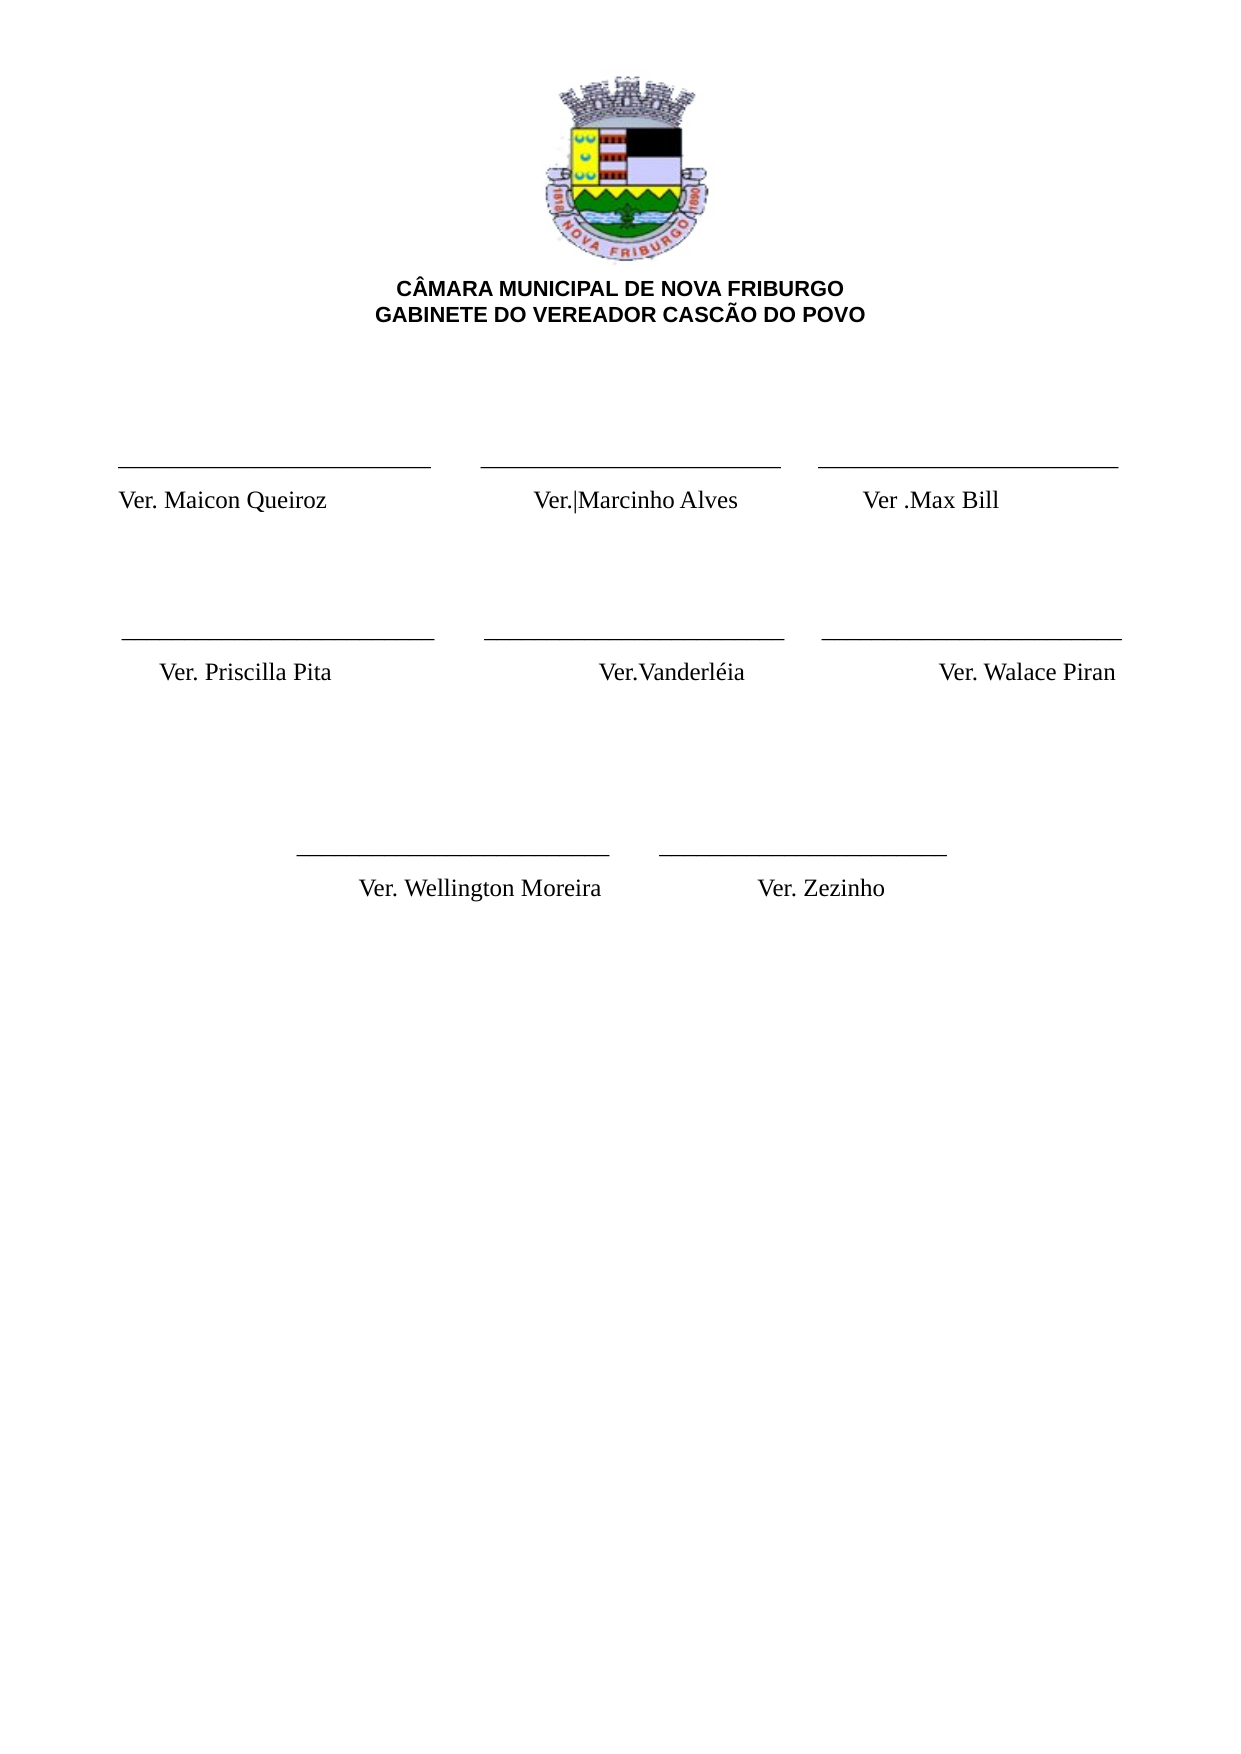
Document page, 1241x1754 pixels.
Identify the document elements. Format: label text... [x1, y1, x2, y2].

text Ver. Priscilla Pita Ver.Vanderléia Ver. Walace Piran [121, 657, 1122, 686]
text _________________________ ________________________ ________________________ Ver. Maicon Queiroz Ver.|Marcinho Alves Ver .Max Bill [118, 442, 1122, 514]
text _________________________ _______________________ [121, 830, 1122, 859]
text Ver. Wellington Moreira Ver. Zezinho [121, 873, 1122, 902]
picture [521, 59, 720, 277]
text _________________________ ________________________ ________________________ [121, 614, 1122, 643]
